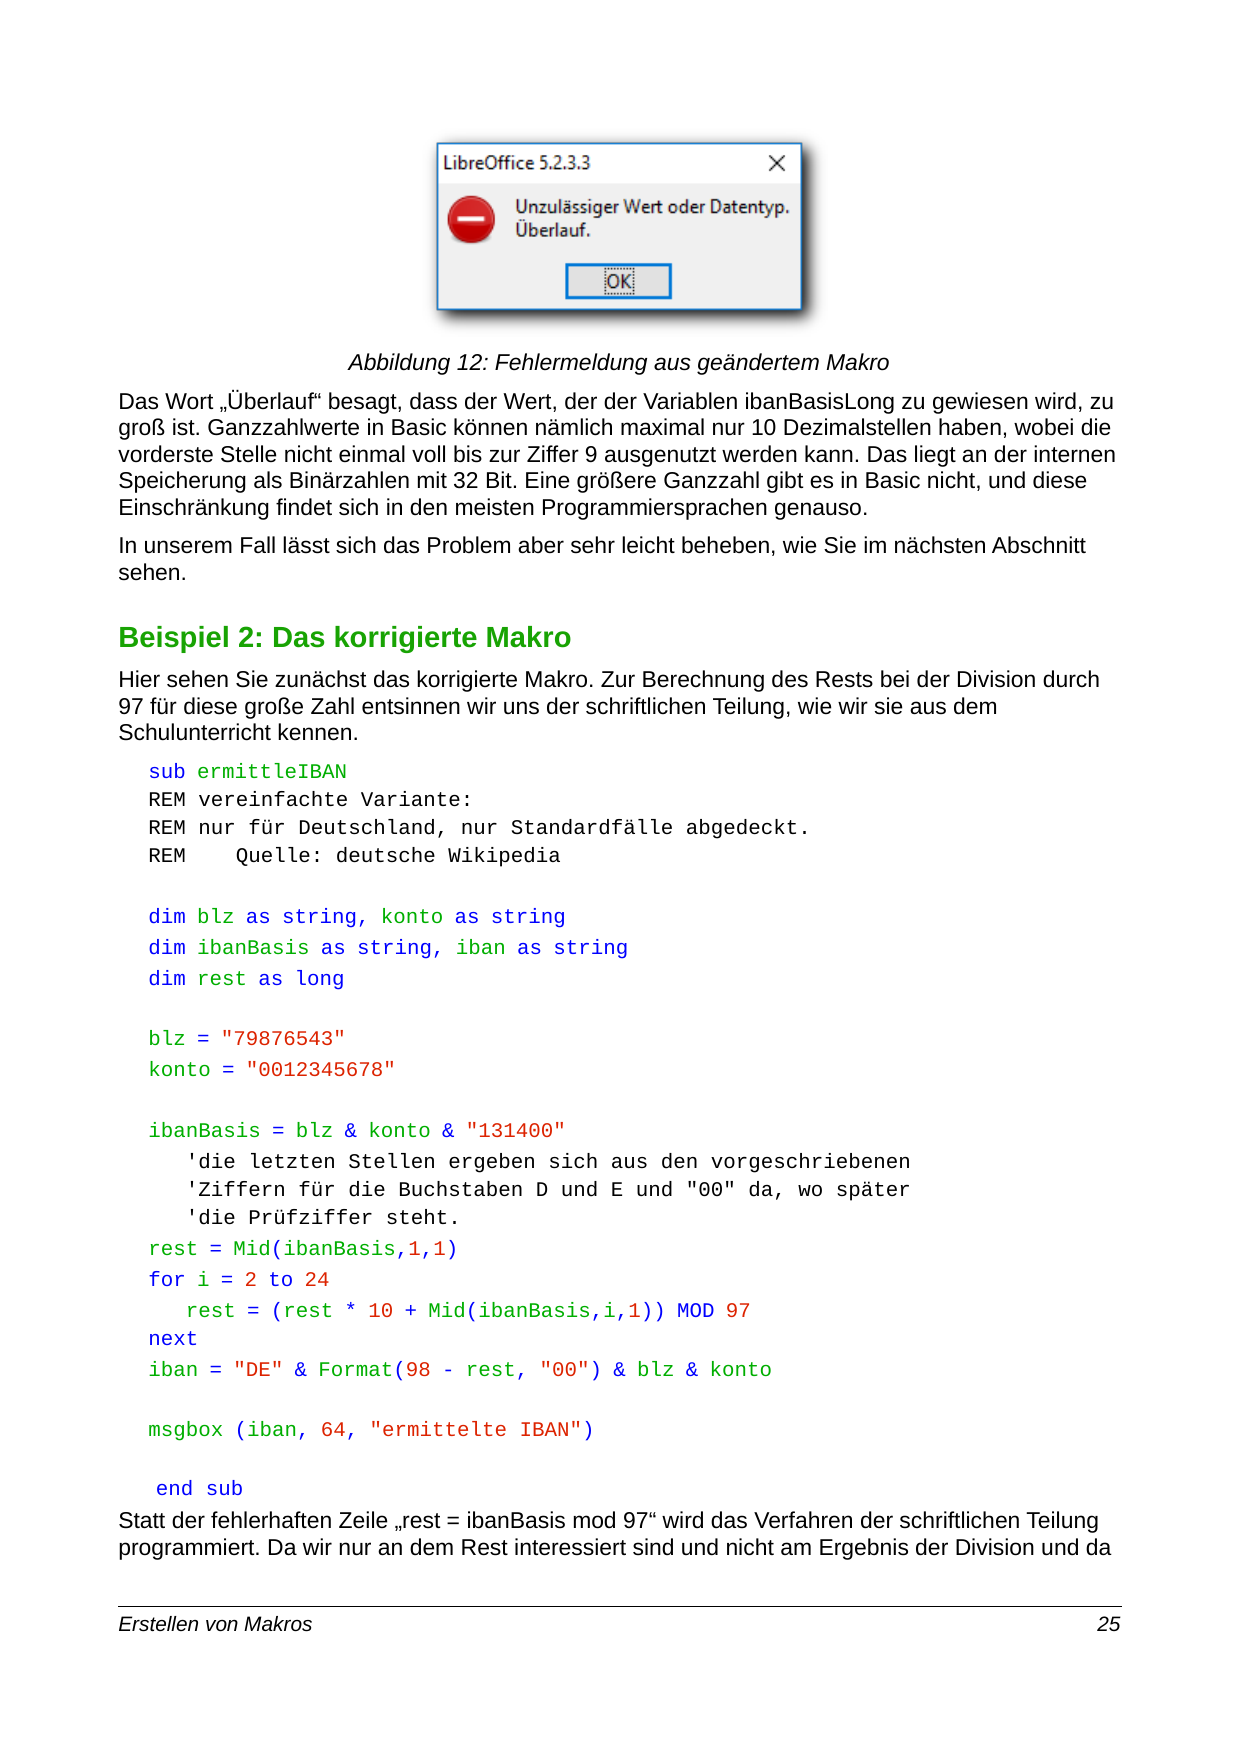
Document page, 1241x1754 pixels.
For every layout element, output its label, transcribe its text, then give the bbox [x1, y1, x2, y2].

text In unserem Fall lässt sich das Problem aber sehr leicht beheben, wie Sie im nächsten Abschnitt sehen. [118, 532, 1122, 585]
text Hier sehen Sie zunächst das korrigierte Makro. Zur Berechnung des Rests bei der Division durch 97 für diese große Zahl entsinnen wir uns der schriftlichen Teilung, wie wir sie aus dem Schulunterricht kennen. [118, 666, 1122, 746]
text blz = "79876543" [148, 1026, 1092, 1052]
text Abbildung 12: Fehlermeldung aus geändertem Makro [348, 349, 892, 376]
text ibanBasis = blz & konto & "131400" [148, 1117, 1092, 1144]
text 'Ziffern für die Buchstaben D und E und "00" da, wo später [148, 1179, 1092, 1203]
text dim blz as string, konto as string [148, 903, 1092, 929]
text sub ermittleIBAN [148, 758, 1092, 784]
text rest = (rest * 10 + Mid(ibanBasis,i,1)) MOD 97 [148, 1297, 1092, 1323]
text REM vereinfachte Variante: [148, 789, 1092, 812]
text rest = Mid(ibanBasis,1,1) [148, 1235, 1092, 1262]
text dim rest as long [148, 965, 1092, 991]
text 'die letzten Stellen ergeben sich aus den vorgeschriebenen [148, 1148, 1092, 1174]
text konto = "0012345678" [148, 1057, 1092, 1083]
text REM Quelle: deutsche Wikipedia [148, 845, 1092, 869]
subtitle Beispiel 2: Das korrigierte Makro [118, 621, 1122, 654]
text REM nur für Deutschland, nur Standardfälle abgedeckt. [148, 817, 1092, 841]
text msgbox (iban, 64, "ermittelte IBAN") [148, 1417, 1092, 1443]
text next [148, 1328, 1092, 1351]
text for i = 2 to 24 [148, 1266, 1092, 1292]
text iban = "DE" & Format(98 - rest, "00") & blz & konto [148, 1356, 1092, 1382]
text dim ibanBasis as string, iban as string [148, 934, 1092, 960]
text Das Wort „Überlauf“ besagt, dass der Wert, der der Variablen ibanBasisLong zu gewiesen wird, zu groß ist. Ganzzahlwerte in Basic können nämlich maximal nur 10 Dezimalstellen haben, wobei die vorderste Stelle nicht einmal voll bis zur Ziffer 9 ausgenutzt werden kann. Das liegt an der internen Speicherung als Binärzahlen mit 32 Bit. Eine größere Ganzzahl gibt es in Basic nicht, und diese Einschränkung findet sich in den meisten Programmiersprachen genauso. [118, 388, 1122, 520]
text Statt der fehlerhaften Zeile „rest = ibanBasis mod 97“ wird das Verfahren der schriftlichen Teilung programmiert. Da wir nur an dem Rest interessiert sind und nicht am Ergebnis der Division und da [118, 1507, 1122, 1560]
picture [412, 118, 828, 337]
text 'die Prüfziffer steht. [148, 1207, 1092, 1231]
